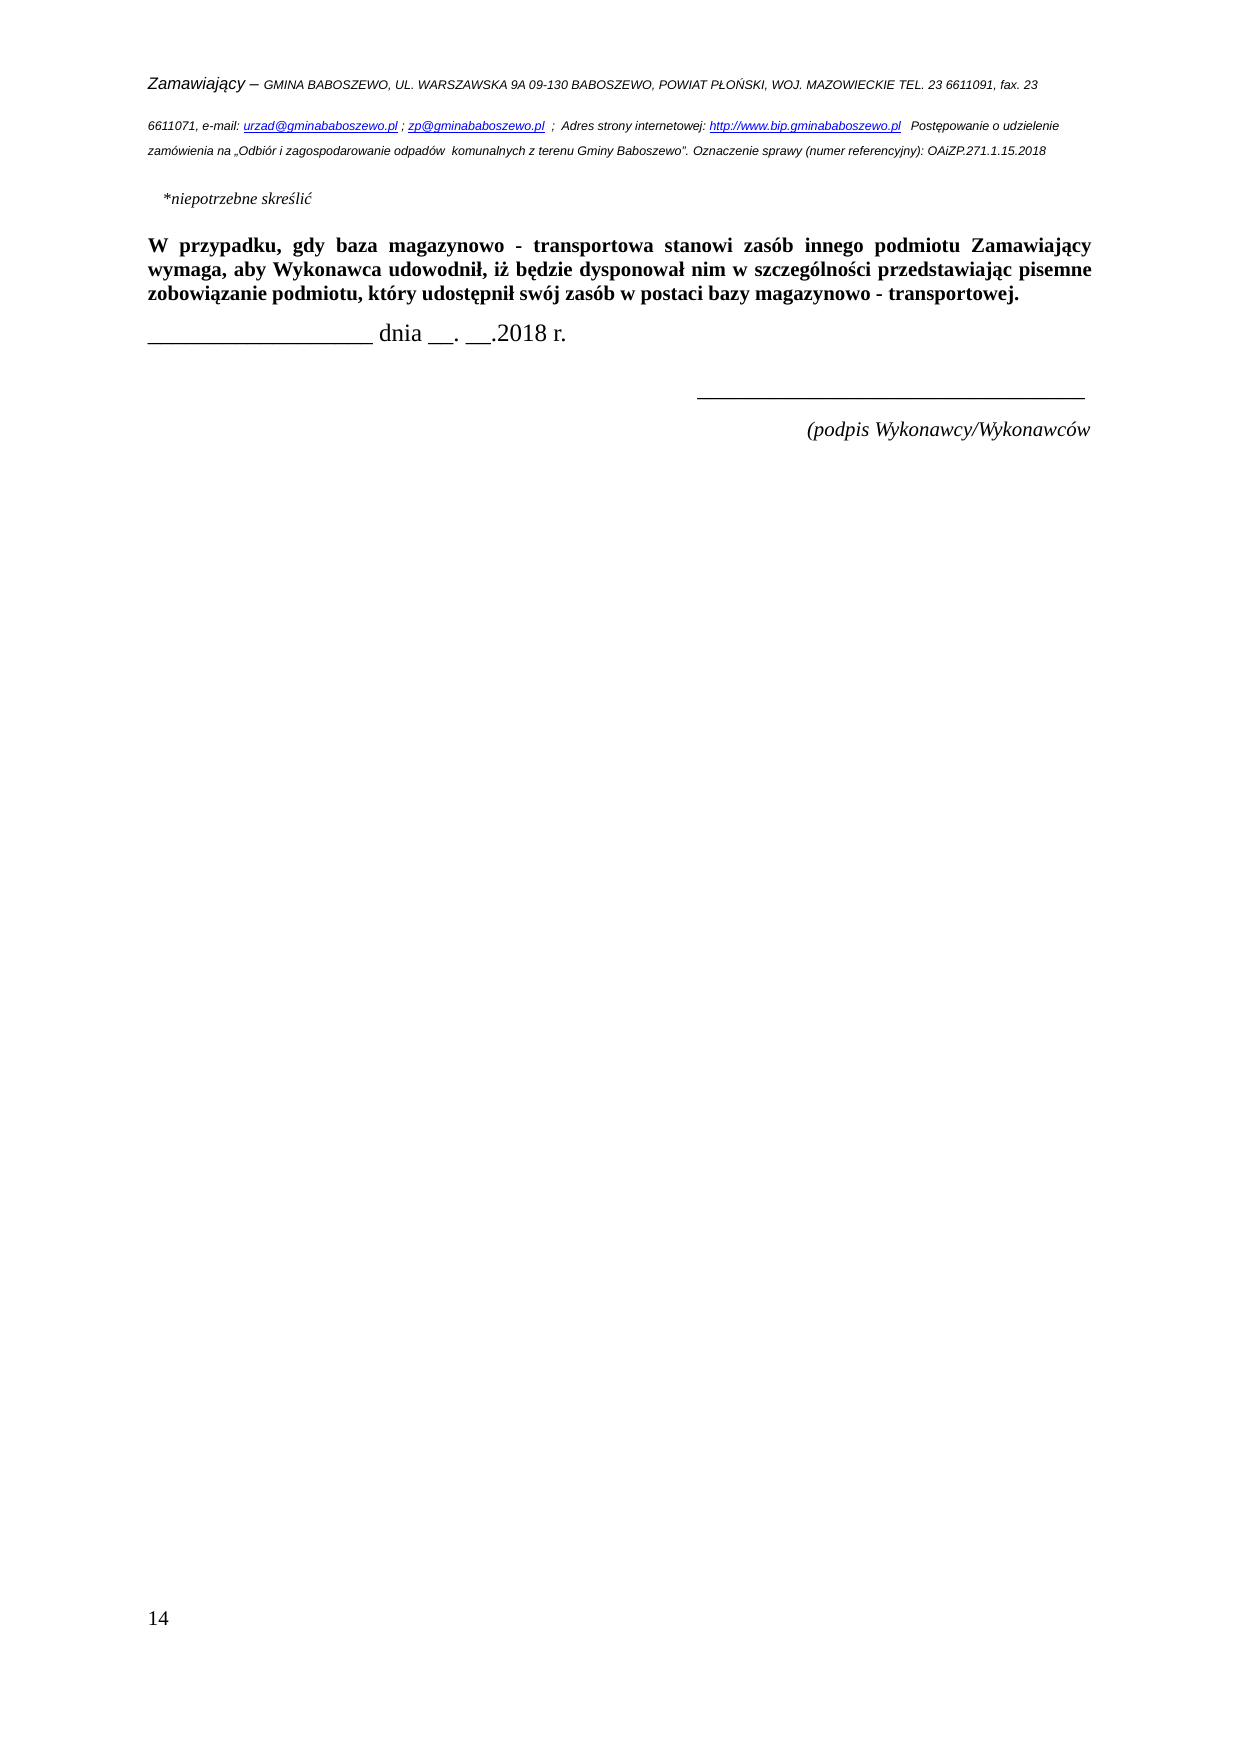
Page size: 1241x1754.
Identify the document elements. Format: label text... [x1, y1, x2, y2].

text *niepotrzebne skreślić [162, 189, 1092, 208]
text __________________ dnia __. __.2018 r. [148, 318, 1092, 347]
text W przypadku, gdy baza magazynowo - transportowa stanowi zasób innego podmiotu Zamawiający wymaga, aby Wykonawca udowodnił, iż będzie dysponował nim w szczególności przedstawiając pisemne zobowiązanie podmiotu, który udostępnił swój zasób w postaci bazy magazynowo - transportowej. [148, 233, 1092, 305]
text (podpis Wykonawcy/Wykonawców [148, 417, 1092, 441]
text _______________________________ [148, 373, 1092, 402]
